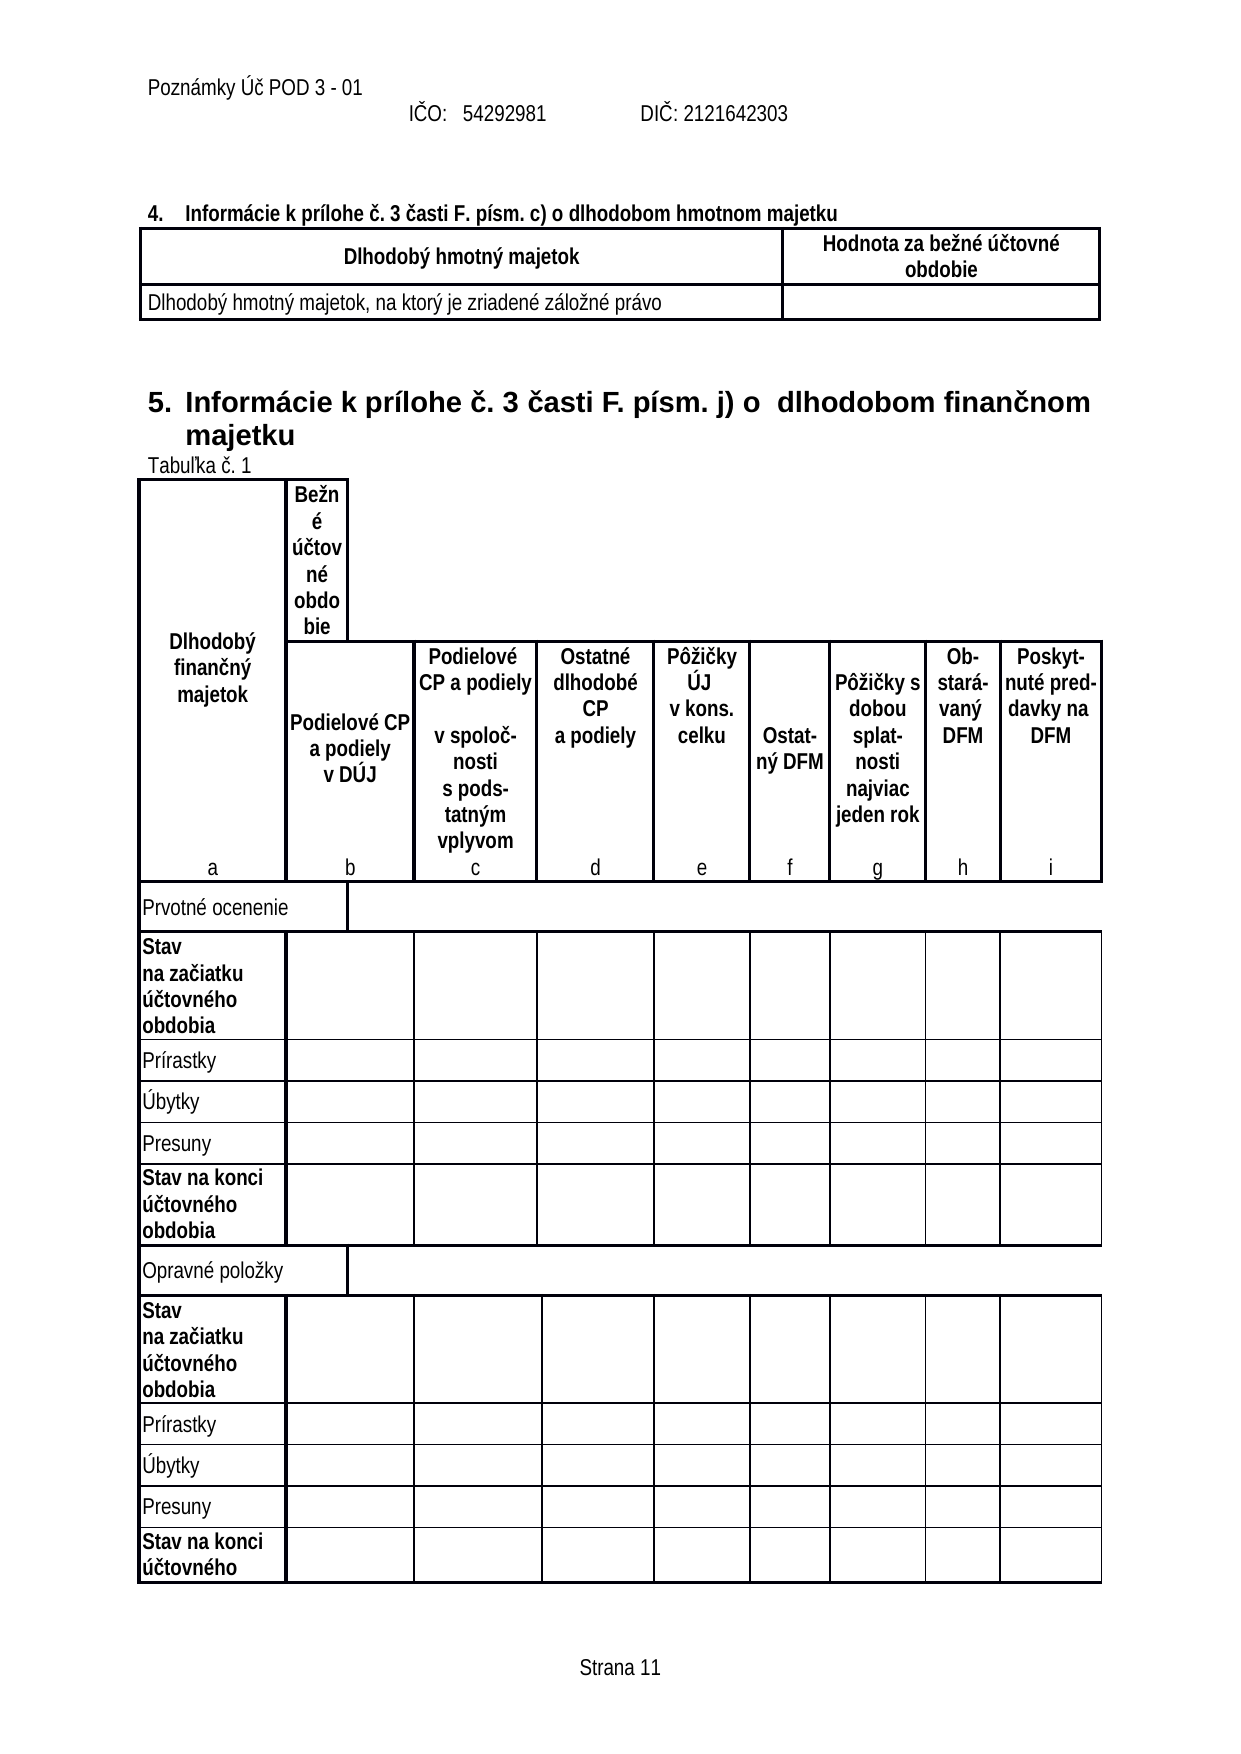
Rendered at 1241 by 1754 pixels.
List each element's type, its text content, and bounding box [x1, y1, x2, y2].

table_cell [655, 1123, 749, 1163]
table_cell [751, 1445, 829, 1485]
table_cell Opravné položky [141, 1247, 346, 1294]
table_cell [926, 1487, 999, 1526]
table_cell [288, 1528, 413, 1581]
table_cell a [141, 854, 284, 880]
table_cell Presuny [141, 1123, 284, 1163]
table_cell [543, 1445, 653, 1485]
table_cell [543, 1297, 653, 1402]
table_cell [1001, 1404, 1101, 1444]
table_cell [538, 933, 653, 1039]
table_cell [415, 1297, 541, 1402]
table_cell [1001, 1487, 1101, 1526]
table_cell [1001, 1297, 1101, 1402]
table_cell Stav na konci účtovného obdobia [141, 1165, 284, 1243]
table_cell [831, 1297, 925, 1402]
table_cell [831, 1040, 925, 1080]
table_cell [288, 1404, 413, 1444]
table_cell [415, 1404, 541, 1444]
table_cell [543, 1528, 653, 1581]
table_cell [751, 1487, 829, 1526]
table_cell Podielové CP a podiely v spoloč-nosti s pods-tatným vplyvom [416, 643, 535, 853]
table_cell [288, 1040, 413, 1080]
table_cell [831, 1487, 925, 1526]
table_cell e [655, 854, 748, 880]
table_cell [655, 1487, 749, 1526]
table_cell Stav na začiatku účtovného obdobia [141, 1297, 284, 1402]
table_cell [655, 1082, 749, 1121]
table_cell [751, 1297, 829, 1402]
table_cell [288, 933, 413, 1039]
table_cell [538, 1123, 653, 1163]
table_header Hodnota za bežné účtovné obdobie [784, 230, 1098, 283]
table_cell [655, 1404, 749, 1444]
table_cell [751, 1528, 829, 1581]
table_cell [1001, 1082, 1101, 1121]
table_cell [1001, 1445, 1101, 1485]
table_cell f [751, 854, 828, 880]
table_cell [543, 1487, 653, 1526]
table_cell [1001, 1040, 1101, 1080]
list Informácie k prílohe č. 3 časti F. písm. c) o dlhodobom hmotnom majetku [148, 200, 1092, 227]
table_cell [538, 1165, 653, 1243]
table_cell Prírastky [141, 1404, 284, 1444]
table_cell [751, 933, 829, 1039]
table_cell [926, 1404, 999, 1444]
table_cell [926, 1123, 999, 1163]
table_cell [415, 1040, 536, 1080]
table_cell [288, 1445, 413, 1485]
table_cell h [927, 854, 999, 880]
table_cell [831, 1445, 925, 1485]
table_cell [288, 1487, 413, 1526]
table_cell [655, 1528, 749, 1581]
table_cell [1001, 1165, 1101, 1243]
table_cell [751, 1123, 829, 1163]
table_cell Pôžičky ÚJ v kons. celku [655, 643, 748, 853]
table_cell [831, 1528, 925, 1581]
table_cell [655, 1297, 749, 1402]
table_cell [655, 1445, 749, 1485]
table_cell [926, 1445, 999, 1485]
table_cell [751, 1040, 829, 1080]
table_cell [926, 933, 999, 1039]
table_cell [288, 1082, 413, 1121]
table_cell Dlhodobý hmotný majetok, na ktorý je zriadené záložné právo [142, 286, 781, 318]
table_cell Stav na konci účtovného [141, 1528, 284, 1581]
table_cell [751, 1404, 829, 1444]
table_header Bežné účtovné obdobie [288, 481, 346, 639]
table_cell [831, 1404, 925, 1444]
title Informácie k prílohe č. 3 časti F. písm. j) o dlhodobom finančnom majetku [148, 385, 1092, 452]
table_cell d [538, 854, 652, 880]
table_cell [415, 1123, 536, 1163]
table_cell c [416, 854, 535, 880]
table_cell [415, 1528, 541, 1581]
table_header Dlhodobý hmotný majetok [142, 230, 781, 283]
table_header Dlhodobý finančný majetok [141, 481, 284, 853]
table_cell [655, 1165, 749, 1243]
table_cell Ostat-ný DFM [751, 643, 828, 853]
table_cell [543, 1404, 653, 1444]
table_cell [415, 933, 536, 1039]
table_cell b [288, 854, 412, 880]
table_cell [926, 1297, 999, 1402]
table_cell [926, 1165, 999, 1243]
table_cell [831, 1123, 925, 1163]
table_cell g [831, 854, 924, 880]
table_cell Poskyt-nuté pred-davky na DFM [1002, 643, 1100, 853]
table_cell [1001, 1123, 1101, 1163]
table_cell [784, 286, 1098, 318]
table_cell i [1002, 854, 1100, 880]
table_cell Podielové CP a podiely v DÚJ [288, 643, 412, 853]
table_cell [1001, 1528, 1101, 1581]
table_cell [831, 1082, 925, 1121]
table_cell [926, 1528, 999, 1581]
table_cell [926, 1040, 999, 1080]
table_cell [831, 1165, 925, 1243]
table_cell Prírastky [141, 1040, 284, 1080]
table_cell Presuny [141, 1487, 284, 1526]
table_cell Úbytky [141, 1082, 284, 1121]
table_cell Úbytky [141, 1445, 284, 1485]
table_cell [415, 1487, 541, 1526]
table_cell [1001, 933, 1101, 1039]
table_cell [538, 1040, 653, 1080]
table_cell [655, 1040, 749, 1080]
table_cell [415, 1082, 536, 1121]
table_cell Prvotné ocenenie [141, 883, 346, 930]
table_cell [415, 1445, 541, 1485]
table_cell Stav na začiatku účtovného obdobia [141, 933, 284, 1039]
table_cell [288, 1123, 413, 1163]
table_cell Ob-stará-vaný DFM [927, 643, 999, 853]
table_cell [751, 1082, 829, 1121]
table_cell [831, 933, 925, 1039]
table_cell [926, 1082, 999, 1121]
table_cell [288, 1297, 413, 1402]
text Tabuľka č. 1 [148, 452, 1092, 478]
table_cell [751, 1165, 829, 1243]
table_cell Ostatné dlhodobé CP a podiely [538, 643, 652, 853]
table_cell Pôžičky s dobou splat-nosti najviac jeden rok [831, 643, 924, 853]
table_cell [655, 933, 749, 1039]
table_cell [415, 1165, 536, 1243]
table_cell [288, 1165, 413, 1243]
table_cell [538, 1082, 653, 1121]
